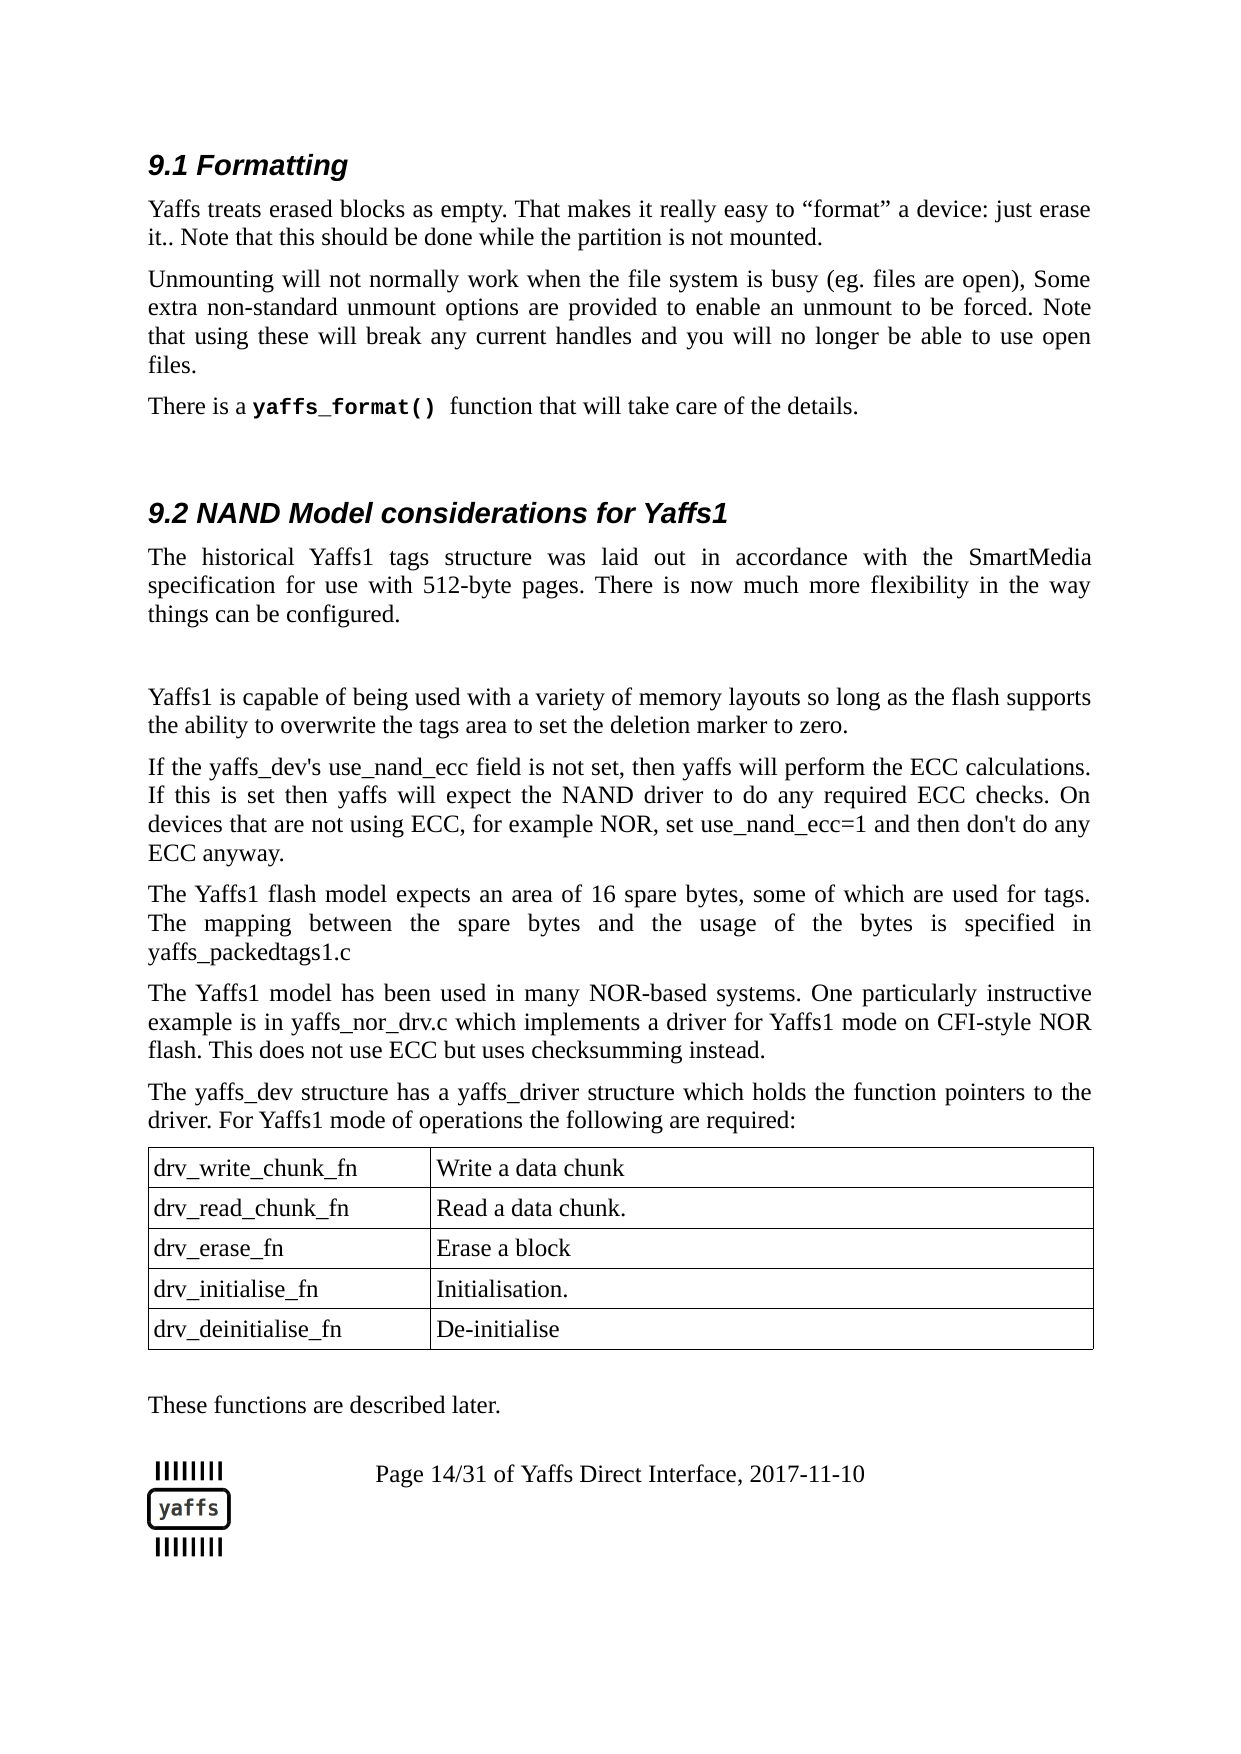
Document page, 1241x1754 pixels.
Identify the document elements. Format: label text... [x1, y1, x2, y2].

picture [147, 1459, 234, 1559]
text If the yaffs_dev's use_nand_ecc field is not set, then yaffs will perform the ECC calculations. If this is set then yaffs will expect the NAND driver to do any required ECC checks. On devices that are not using ECC, for example NOR, set use_nand_ecc=1 and then don't do any ECC anyway. [148, 752, 1093, 867]
table_cell Read a data chunk. [431, 1188, 1093, 1227]
text Yaffs1 is capable of being used with a variety of memory layouts so long as the flash supports the ability to overwrite the tags area to set the deletion marker to zero. [148, 682, 1093, 739]
text There is a yaffs_format() function that will take care of the details. [148, 391, 1093, 421]
table_cell drv_initialise_fn [149, 1269, 430, 1308]
text The historical Yaffs1 tags structure was laid out in accordance with the SmartMedia specification for use with 512-byte pages. There is now much more flexibility in the way things can be configured. [148, 542, 1093, 628]
text The Yaffs1 flash model expects an area of 16 spare bytes, some of which are used for tags. The mapping between the spare bytes and the usage of the bytes is specified in yaffs_packedtags1.c [148, 879, 1093, 966]
text Unmounting will not normally work when the file system is busy (eg. files are open), Some extra non-standard unmount options are provided to enable an unmount to be forced. Note that using these will break any current handles and you will no longer be able to use open files. [148, 264, 1093, 379]
text These functions are described later. [148, 1390, 1093, 1418]
table_cell drv_erase_fn [149, 1229, 430, 1268]
text The Yaffs1 model has been used in many NOR-based systems. One particularly instructive example is in yaffs_nor_drv.c which implements a driver for Yaffs1 mode on CFI-style NOR flash. This does not use ECC but uses checksumming instead. [148, 978, 1093, 1064]
subtitle Formatting [148, 148, 1093, 181]
table_header drv_write_chunk_fn [149, 1148, 430, 1187]
table_cell Initialisation. [431, 1269, 1093, 1308]
subtitle NAND Model considerations for Yaffs1 [148, 496, 1093, 529]
table_cell De-initialise [431, 1309, 1093, 1348]
text Yaffs treats erased blocks as empty. That makes it really easy to “format” a device: just erase it.. Note that this should be done while the partition is not mounted. [148, 194, 1093, 251]
table_cell drv_deinitialise_fn [149, 1309, 430, 1348]
table_cell drv_read_chunk_fn [149, 1188, 430, 1227]
text The yaffs_dev structure has a yaffs_driver structure which holds the function pointers to the driver. For Yaffs1 mode of operations the following are required: [148, 1077, 1093, 1134]
table_header Write a data chunk [431, 1148, 1093, 1187]
table_cell Erase a block [431, 1229, 1093, 1268]
